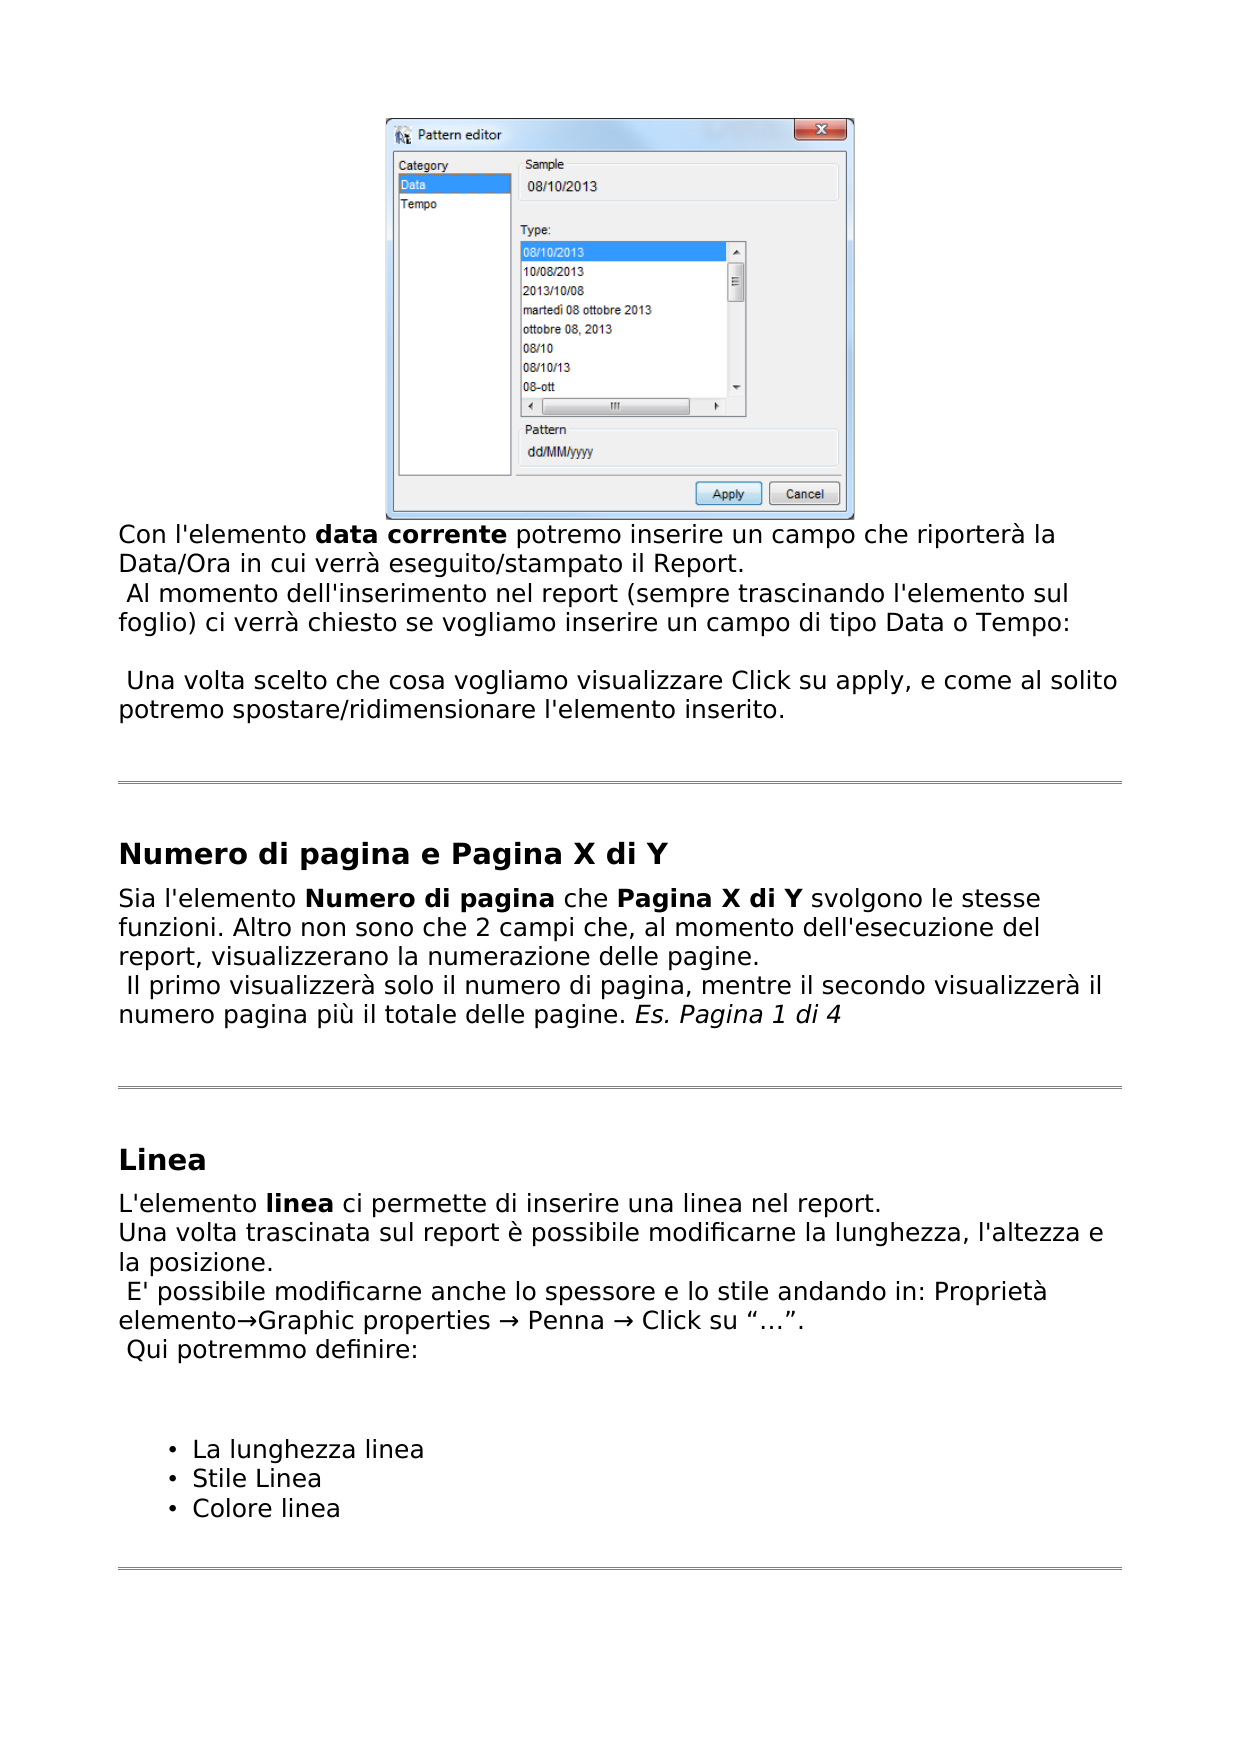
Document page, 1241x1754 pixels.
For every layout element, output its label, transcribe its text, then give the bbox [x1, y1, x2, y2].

subtitle Linea [118, 1143, 1122, 1177]
list Stile Linea [177, 1465, 1122, 1494]
subtitle Numero di pagina e Pagina X di Y [118, 838, 1122, 872]
picture [385, 118, 855, 521]
text L'elemento linea ci permette di inserire una linea nel report. Una volta trascinata sul report è possibile modificarne la lunghezza, l'altezza e la posizione. E' possibile modificarne anche lo spessore e lo stile andando in: Proprietà elemento→Graphic properties → Penna → Click su “…”. Qui potremmo definire: [118, 1189, 1122, 1393]
list La lunghezza linea [177, 1436, 1122, 1465]
text Con l'elemento data corrente potremo inserire un campo che riporterà la Data/Ora in cui verrà eseguito/stampato il Report. Al momento dell'inserimento nel report (sempre trascinando l'elemento sul foglio) ci verrà chiesto se vogliamo inserire un campo di tipo Data o Tempo: Una volta scelto che cosa vogliamo visualizzare Click su apply, e come al solito potremo spostare/ridimensionare l'elemento inserito. [118, 118, 1122, 754]
text Sia l'elemento Numero di pagina che Pagina X di Y svolgono le stesse funzioni. Altro non sono che 2 campi che, al momento dell'esecuzione del report, visualizzerano la numerazione delle pagine. Il primo visualizzerà solo il numero di pagina, mentre il secondo visualizzerà il numero pagina più il totale delle pagine. Es. Pagina 1 di 4 [118, 884, 1122, 1059]
list Colore linea [177, 1494, 1122, 1523]
